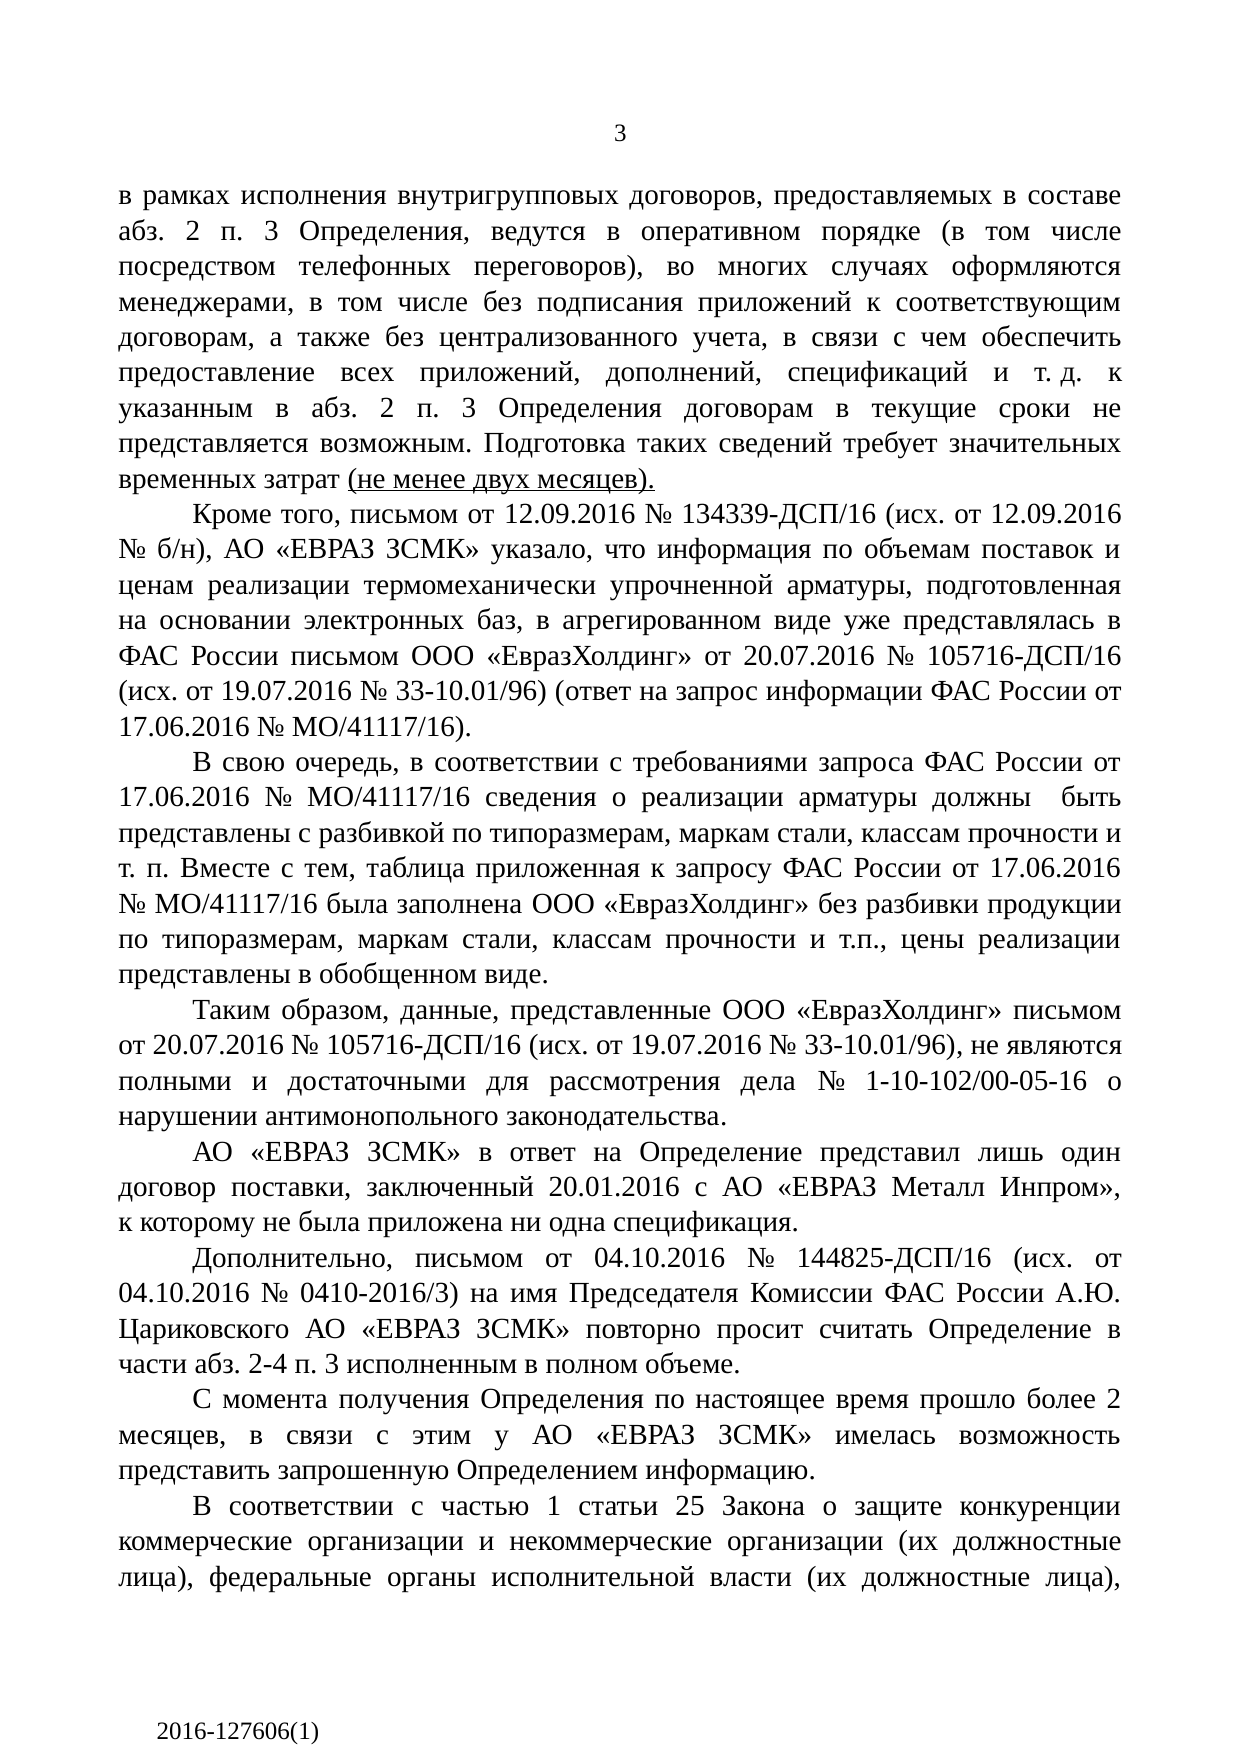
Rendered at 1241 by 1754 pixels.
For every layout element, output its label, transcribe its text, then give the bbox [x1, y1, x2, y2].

text Дополнительно, письмом от 04.10.2016 № 144825-ДСП/16 (исх. от 04.10.2016 № 0410-2016/3) на имя Председателя Комиссии ФАС России А.Ю. Цариковского АО «ЕВРАЗ ЗСМК» повторно просит считать Определение в части абз. 2-4 п. 3 исполненным в полном объеме. [118, 1239, 1122, 1381]
text в рамках исполнения внутригрупповых договоров, предоставляемых в составе абз. 2 п. 3 Определения, ведутся в оперативном порядке (в том числе посредством телефонных переговоров), во многих случаях оформляются менеджерами, в том числе без подписания приложений к соответствующим договорам, а также без централизованного учета, в связи с чем обеспечить предоставление всех приложений, дополнений, спецификаций и т. д. к указанным в абз. 2 п. 3 Определения договорам в текущие сроки не представляется возможным. Подготовка таких сведений требует значительных временных затрат (не менее двух месяцев). [118, 176, 1122, 495]
text Таким образом, данные, представленные ООО «ЕвразХолдинг» письмом от 20.07.2016 № 105716-ДСП/16 (исх. от 19.07.2016 № 33-10.01/96), не являются полными и достаточными для рассмотрения дела № 1-10-102/00-05-16 о нарушении антимонопольного законодательства. [118, 991, 1122, 1133]
text АО «ЕВРАЗ ЗСМК» в ответ на Определение представил лишь один договор поставки, заключенный 20.01.2016 с АО «ЕВРАЗ Металл Инпром», к которому не была приложена ни одна спецификация. [118, 1133, 1122, 1239]
text В свою очередь, в соответствии с требованиями запроса ФАС России от 17.06.2016 № МО/41117/16 сведения о реализации арматуры должны быть представлены с разбивкой по типоразмерам, маркам стали, классам прочности и т. п. Вместе с тем, таблица приложенная к запросу ФАС России от 17.06.2016 № МО/41117/16 была заполнена ООО «ЕвразХолдинг» без разбивки продукции по типоразмерам, маркам стали, классам прочности и т.п., цены реализации представлены в обобщенном виде. [118, 743, 1122, 991]
text В соответствии с частью 1 статьи 25 Закона о защите конкуренции коммерческие организации и некоммерческие организации (их должностные лица), федеральные органы исполнительной власти (их должностные лица), [118, 1487, 1122, 1593]
text Кроме того, письмом от 12.09.2016 № 134339-ДСП/16 (исх. от 12.09.2016 № б/н), АО «ЕВРАЗ ЗСМК» указало, что информация по объемам поставок и ценам реализации термомеханически упрочненной арматуры, подготовленная на основании электронных баз, в агрегированном виде уже представлялась в ФАС России письмом ООО «ЕвразХолдинг» от 20.07.2016 № 105716-ДСП/16 (исх. от 19.07.2016 № 33-10.01/96) (ответ на запрос информации ФАС России от 17.06.2016 № МО/41117/16). [118, 495, 1122, 743]
text С момента получения Определения по настоящее время прошло более 2 месяцев, в связи с этим у АО «ЕВРАЗ ЗСМК» имелась возможность представить запрошенную Определением информацию. [118, 1381, 1122, 1487]
